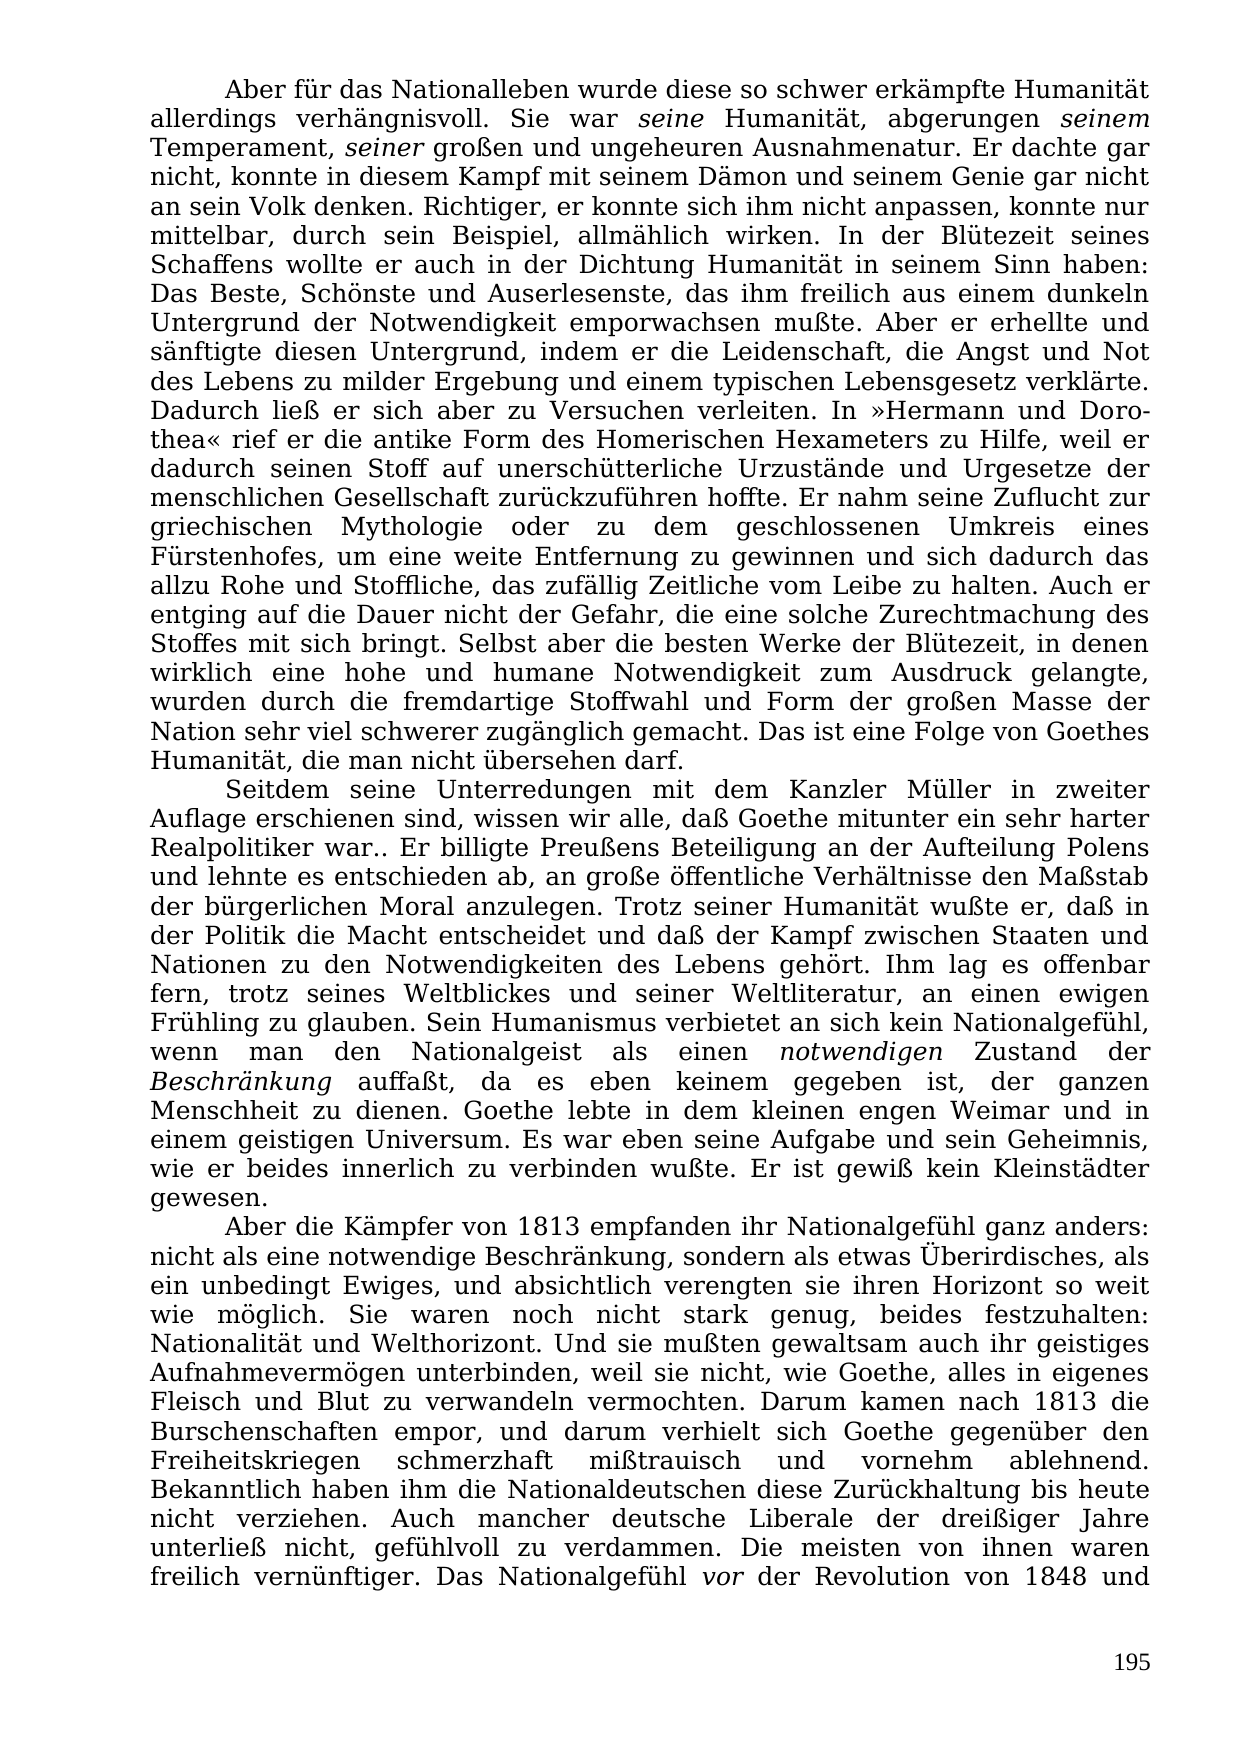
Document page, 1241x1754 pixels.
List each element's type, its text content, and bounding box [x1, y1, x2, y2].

text Seitdem seine Unterredungen mit dem Kanzler Müller in zweiter Auflage erschienen sind, wissen wir alle, daß Goethe mitunter ein sehr harter Realpolitiker war.. Er billigte Preußens Beteiligung an der Aufteilung Polens und lehnte es entschieden ab, an große öffentliche Verhältnisse den Maßstab der bürgerlichen Moral anzulegen. Trotz seiner Humanität wußte er, daß in der Politik die Macht entscheidet und daß der Kampf zwischen Staaten und Nationen zu den Notwendigkeiten des Lebens gehört. Ihm lag es offenbar fern, trotz seines Weltblickes und seiner Weltliteratur, an einen ewigen Frühling zu glauben. Sein Humanismus verbietet an sich kein Nationalgefühl, wenn man den Nationalgeist als einen notwendigen Zustand der Beschränkung auffaßt, da es eben keinem gegeben ist, der ganzen Menschheit zu dienen. Goethe lebte in dem kleinen engen Weimar und in einem geistigen Universum. Es war eben seine Aufgabe und sein Geheimnis, wie er beides innerlich zu verbinden wußte. Er ist gewiß kein Kleinstädter gewesen. [150, 775, 1151, 1212]
text Aber die Kämpfer von 1813 empfanden ihr Nationalgefühl ganz anders: nicht als eine notwendige Beschränkung, sondern als etwas Überirdisches, als ein unbedingt Ewiges, und absichtlich verengten sie ihren Horizont so weit wie möglich. Sie waren noch nicht stark genug, beides festzuhalten: Nationalität und Welthorizont. Und sie mußten gewaltsam auch ihr geistiges Aufnahmevermögen unterbinden, weil sie nicht, wie Goethe, alles in eigenes Fleisch und Blut zu verwandeln vermochten. Darum kamen nach 1813 die Burschenschaften empor, und darum verhielt sich Goethe gegenüber den Freiheitskriegen schmerzhaft mißtrauisch und vornehm ablehnend. Bekanntlich haben ihm die Nationaldeutschen diese Zurückhaltung bis heute nicht verziehen. Auch mancher deutsche Liberale der dreißiger Jahre unterließ nicht, gefühlvoll zu verdammen. Die meisten von ihnen waren freilich vernünftiger. Das Nationalgefühl vor der Revolution von 1848 und [150, 1212, 1151, 1592]
text Aber für das Nationalleben wurde diese so schwer erkämpfte Humanität allerdings verhängnisvoll. Sie war seine Humanität, abgerungen seinem Temperament, seiner großen und ungeheuren Ausnahmenatur. Er dachte gar nicht, konnte in diesem Kampf mit seinem Dämon und seinem Genie gar nicht an sein Volk denken. Richtiger, er konnte sich ihm nicht anpassen, konnte nur mittelbar, durch sein Beispiel, allmählich wirken. In der Blütezeit seines Schaffens wollte er auch in der Dichtung Humanität in seinem Sinn haben: Das Beste, Schönste und Auserlesenste, das ihm freilich aus einem dunkeln Untergrund der Notwendigkeit emporwachsen mußte. Aber er erhellte und sänftigte diesen Untergrund, indem er die Leidenschaft, die Angst und Not des Lebens zu milder Ergebung und einem typischen Lebensgesetz verklärte. Dadurch ließ er sich aber zu Versuchen verleiten. In »Hermann und Do­ro­thea« rief er die antike Form des Homerischen Hexameters zu Hilfe, weil er dadurch seinen Stoff auf unerschütterliche Urzustände und Urgesetze der menschlichen Gesellschaft zurückzuführen hoffte. Er nahm seine Zuflucht zur griechischen Mythologie oder zu dem geschlossenen Umkreis eines Fürstenhofes, um eine weite Entfernung zu gewinnen und sich dadurch das allzu Rohe und Stoffliche, das zufällig Zeitliche vom Leibe zu halten. Auch er entging auf die Dauer nicht der Gefahr, die eine solche Zurechtmachung des Stoffes mit sich bringt. Selbst aber die besten Werke der Blütezeit, in denen wirklich eine hohe und humane Notwendigkeit zum Ausdruck gelangte, wurden durch die fremdartige Stoffwahl und Form der großen Masse der Nation sehr viel schwerer zugänglich gemacht. Das ist eine Folge von Goethes Humanität, die man nicht übersehen darf. [150, 75, 1151, 775]
